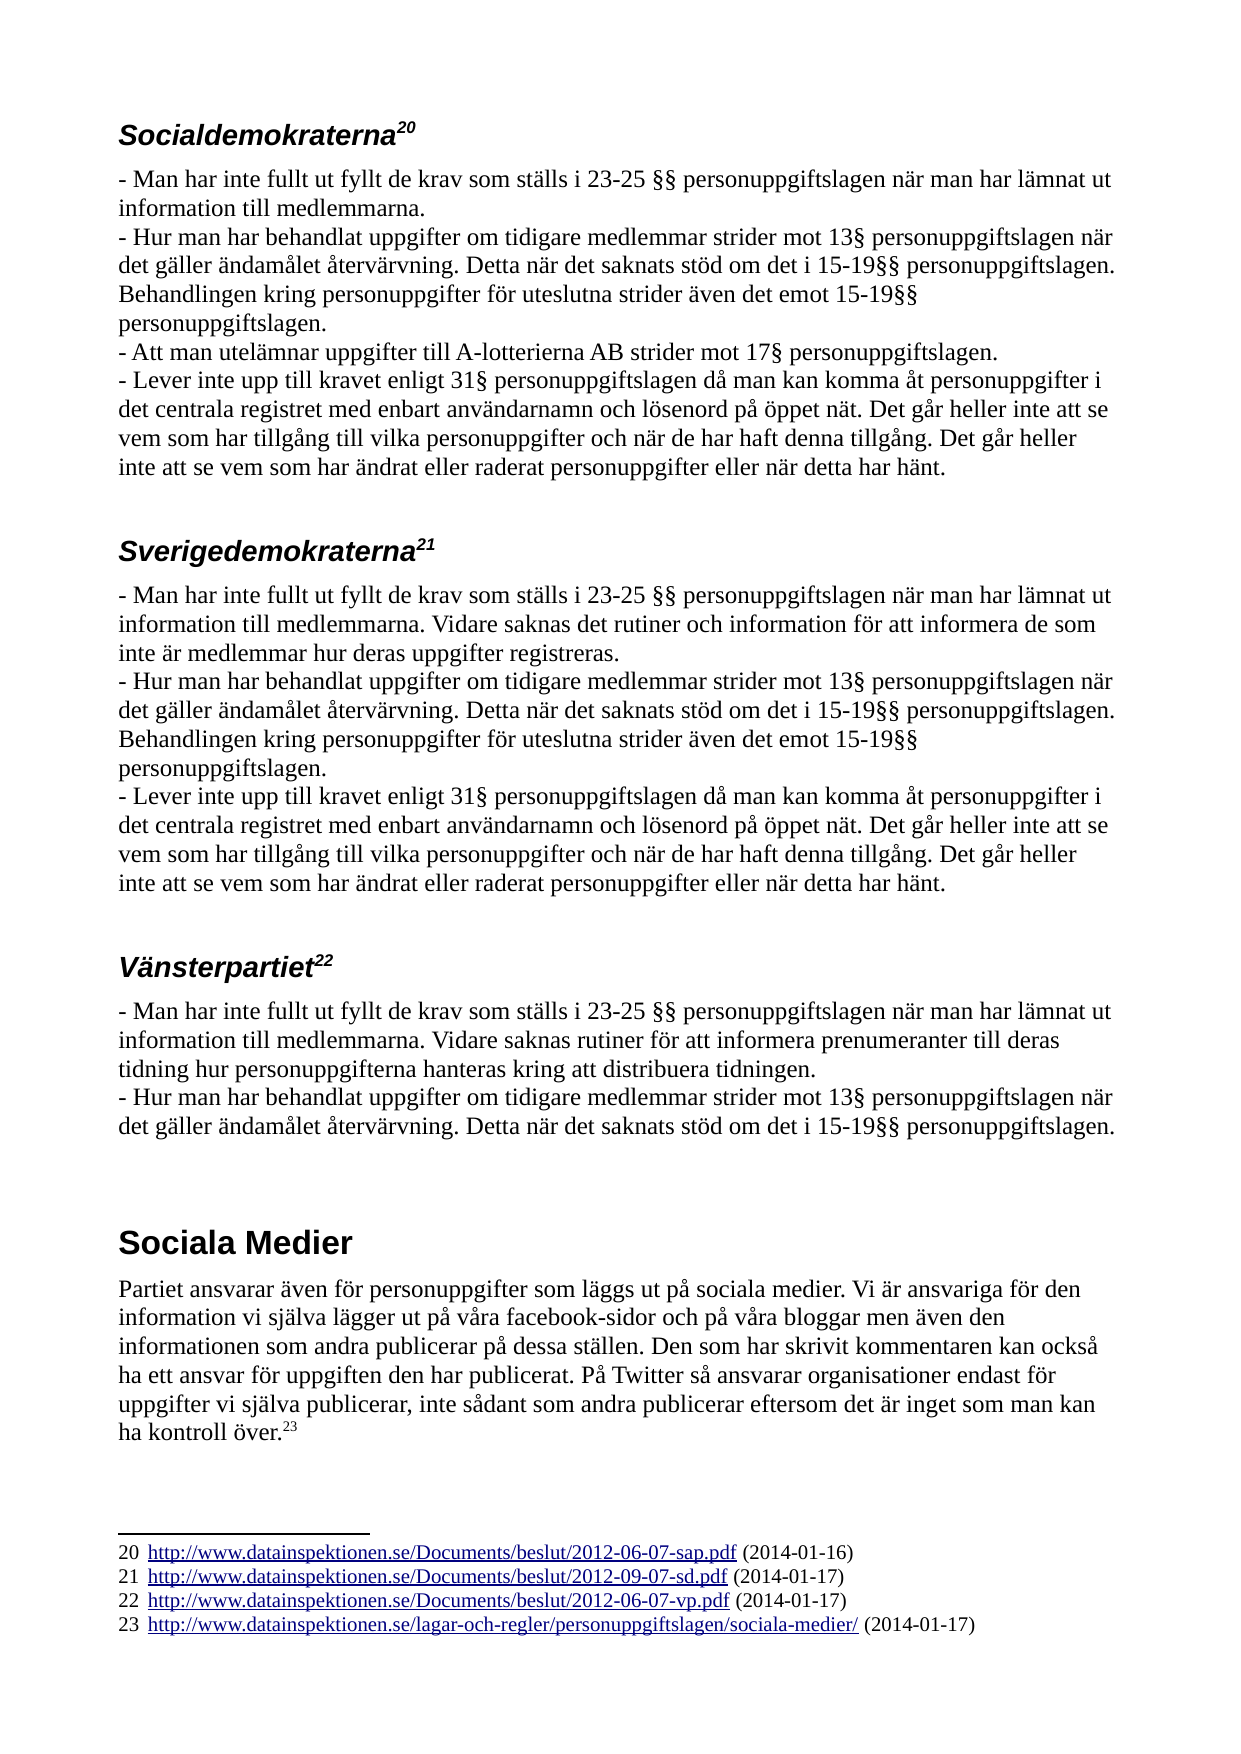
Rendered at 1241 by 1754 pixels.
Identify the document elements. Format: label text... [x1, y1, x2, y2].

text - Hur man har behandlat uppgifter om tidigare medlemmar strider mot 13§ personuppgiftslagen när det gäller ändamålet återvärvning. Detta när det saknats stöd om det i 15-19§§ personuppgiftslagen. Behandlingen kring personuppgifter för uteslutna strider även det emot 15-19§§ personuppgiftslagen. - Att man utelämnar uppgifter till A-lotterierna AB strider mot 17§ personuppgiftslagen. - Lever inte upp till kravet enligt 31§ personuppgiftslagen då man kan komma åt personuppgifter i det centrala registret med enbart användarnamn och lösenord på öppet nät. Det går heller inte att se vem som har tillgång till vilka personuppgifter och när de har haft denna tillgång. Det går heller inte att se vem som har ändrat eller raderat personuppgifter eller när detta har hänt. [118, 222, 1121, 509]
text http://www.datainspektionen.se/lagar-och-regler/personuppgiftslagen/sociala-medier/ (2014-01-17) [118, 1612, 1122, 1636]
text - Man har inte fullt ut fyllt de krav som ställs i 23-25 §§ personuppgiftslagen när man har lämnat ut information till medlemmarna. [118, 164, 1121, 222]
subtitle Sverigedemokraterna [118, 534, 1122, 568]
subtitle Vänsterpartiet [118, 950, 1122, 984]
subtitle Socialdemokraterna [118, 118, 1122, 152]
text http://www.datainspektionen.se/Documents/beslut/2012-09-07-sd.pdf (2014-01-17) [118, 1564, 1122, 1588]
text http://www.datainspektionen.se/Documents/beslut/2012-06-07-vp.pdf (2014-01-17) [118, 1588, 1122, 1612]
subtitle Sociala Medier [118, 1222, 1122, 1261]
text http://www.datainspektionen.se/Documents/beslut/2012-06-07-sap.pdf (2014-01-16) [118, 1539, 1122, 1564]
text Partiet ansvarar även för personuppgifter som läggs ut på sociala medier. Vi är ansvariga för den information vi själva lägger ut på våra facebook-sidor och på våra bloggar men även den informationen som andra publicerar på dessa ställen. Den som har skrivit kommentaren kan också ha ett ansvar för uppgiften den har publicerat. På Twitter så ansvarar organisationer endast för uppgifter vi själva publicerar, inte sådant som andra publicerar eftersom det är inget som man kan ha kontroll över. [118, 1274, 1121, 1446]
text - Man har inte fullt ut fyllt de krav som ställs i 23-25 §§ personuppgiftslagen när man har lämnat ut information till medlemmarna. Vidare saknas rutiner för att informera prenumeranter till deras tidning hur personuppgifterna hanteras kring att distribuera tidningen. - Hur man har behandlat uppgifter om tidigare medlemmar strider mot 13§ personuppgiftslagen när det gäller ändamålet återvärvning. Detta när det saknats stöd om det i 15-19§§ personuppgiftslagen. [118, 996, 1121, 1169]
text - Man har inte fullt ut fyllt de krav som ställs i 23-25 §§ personuppgiftslagen när man har lämnat ut information till medlemmarna. Vidare saknas det rutiner och information för att informera de som inte är medlemmar hur deras uppgifter registreras. [118, 580, 1121, 666]
text - Hur man har behandlat uppgifter om tidigare medlemmar strider mot 13§ personuppgiftslagen när det gäller ändamålet återvärvning. Detta när det saknats stöd om det i 15-19§§ personuppgiftslagen. Behandlingen kring personuppgifter för uteslutna strider även det emot 15-19§§ personuppgiftslagen. - Lever inte upp till kravet enligt 31§ personuppgiftslagen då man kan komma åt personuppgifter i det centrala registret med enbart användarnamn och lösenord på öppet nät. Det går heller inte att se vem som har tillgång till vilka personuppgifter och när de har haft denna tillgång. Det går heller inte att se vem som har ändrat eller raderat personuppgifter eller när detta har hänt. [118, 666, 1121, 925]
